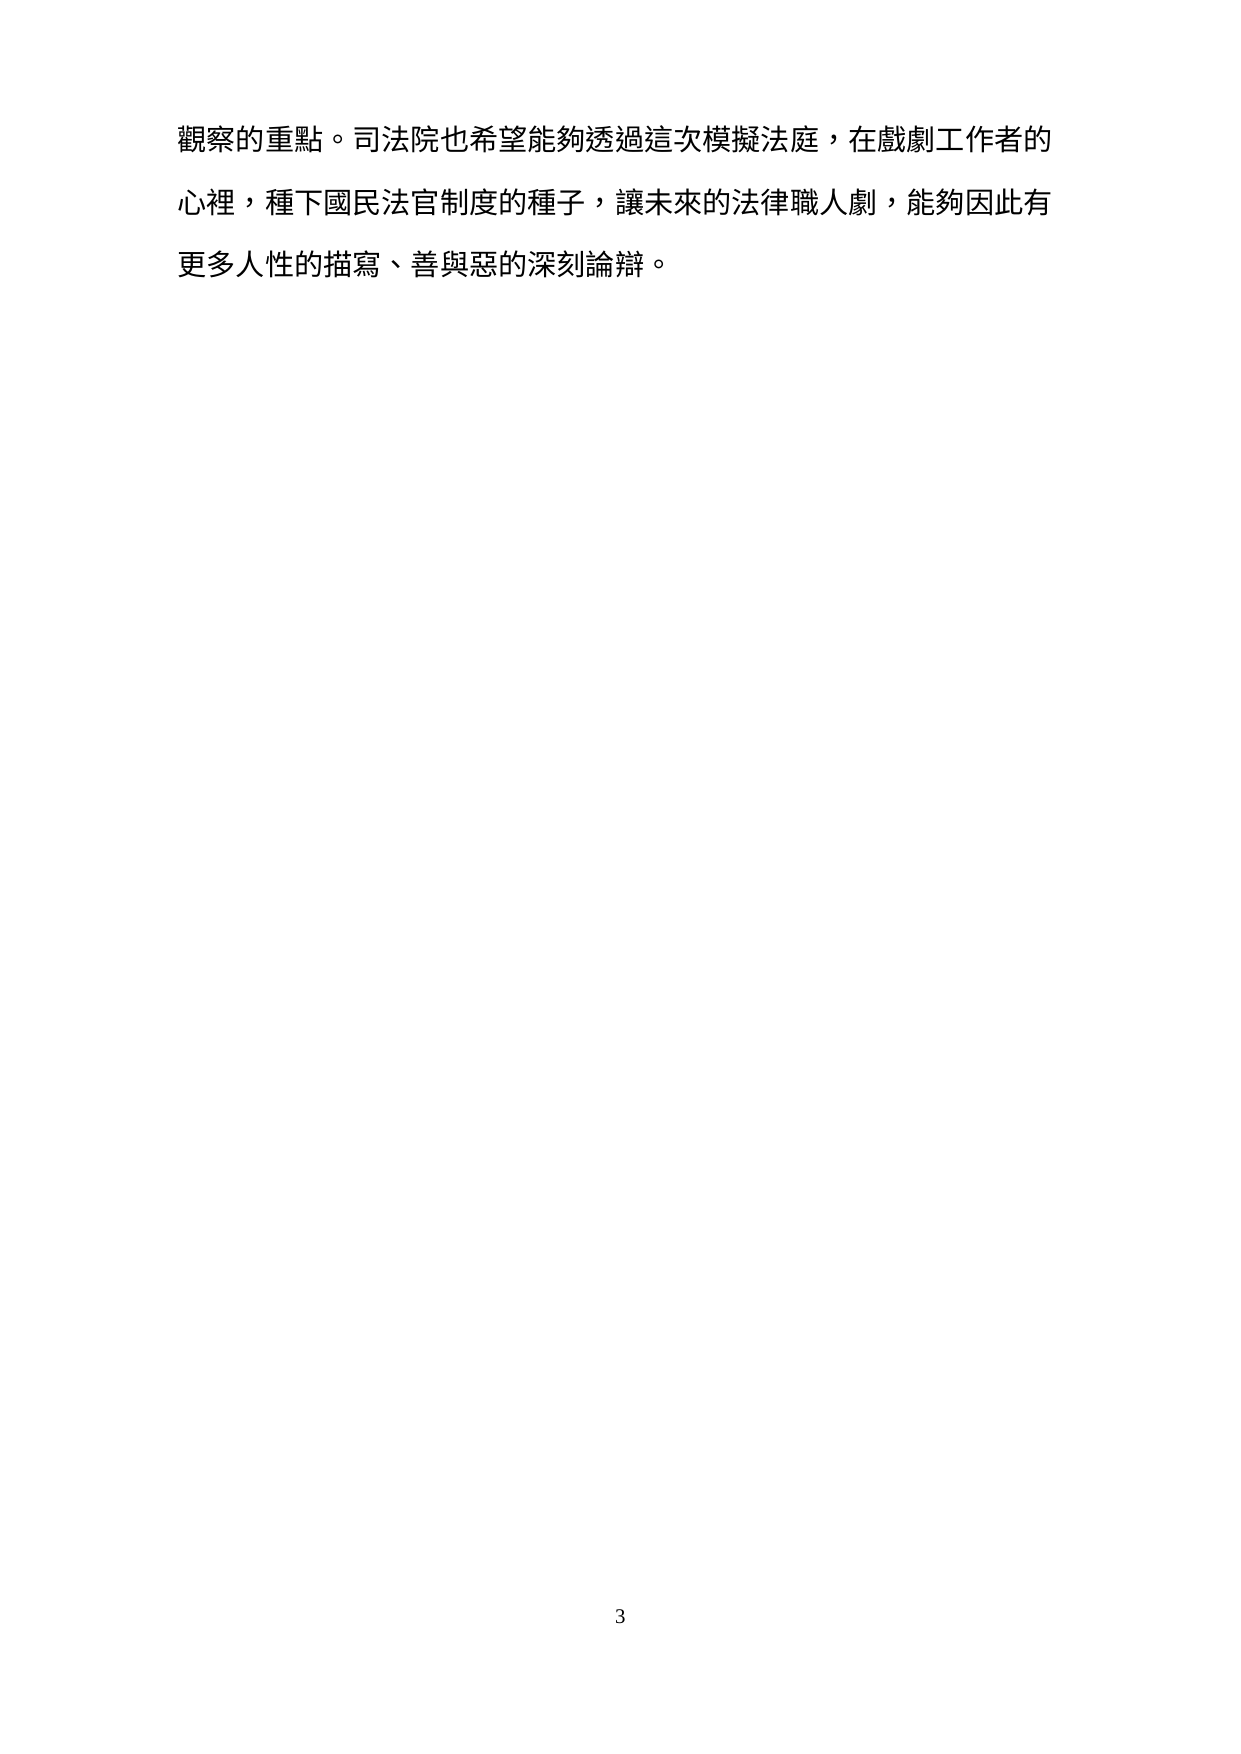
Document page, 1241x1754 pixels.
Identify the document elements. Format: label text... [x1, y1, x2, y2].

text 觀察的重點。司法院也希望能夠透過這次模擬法庭，在戲劇工作者的心裡，種下國民法官制度的種子，讓未來的法律職人劇，能夠因此有更多人性的描寫、善與惡的深刻論辯。 [177, 96, 1063, 284]
